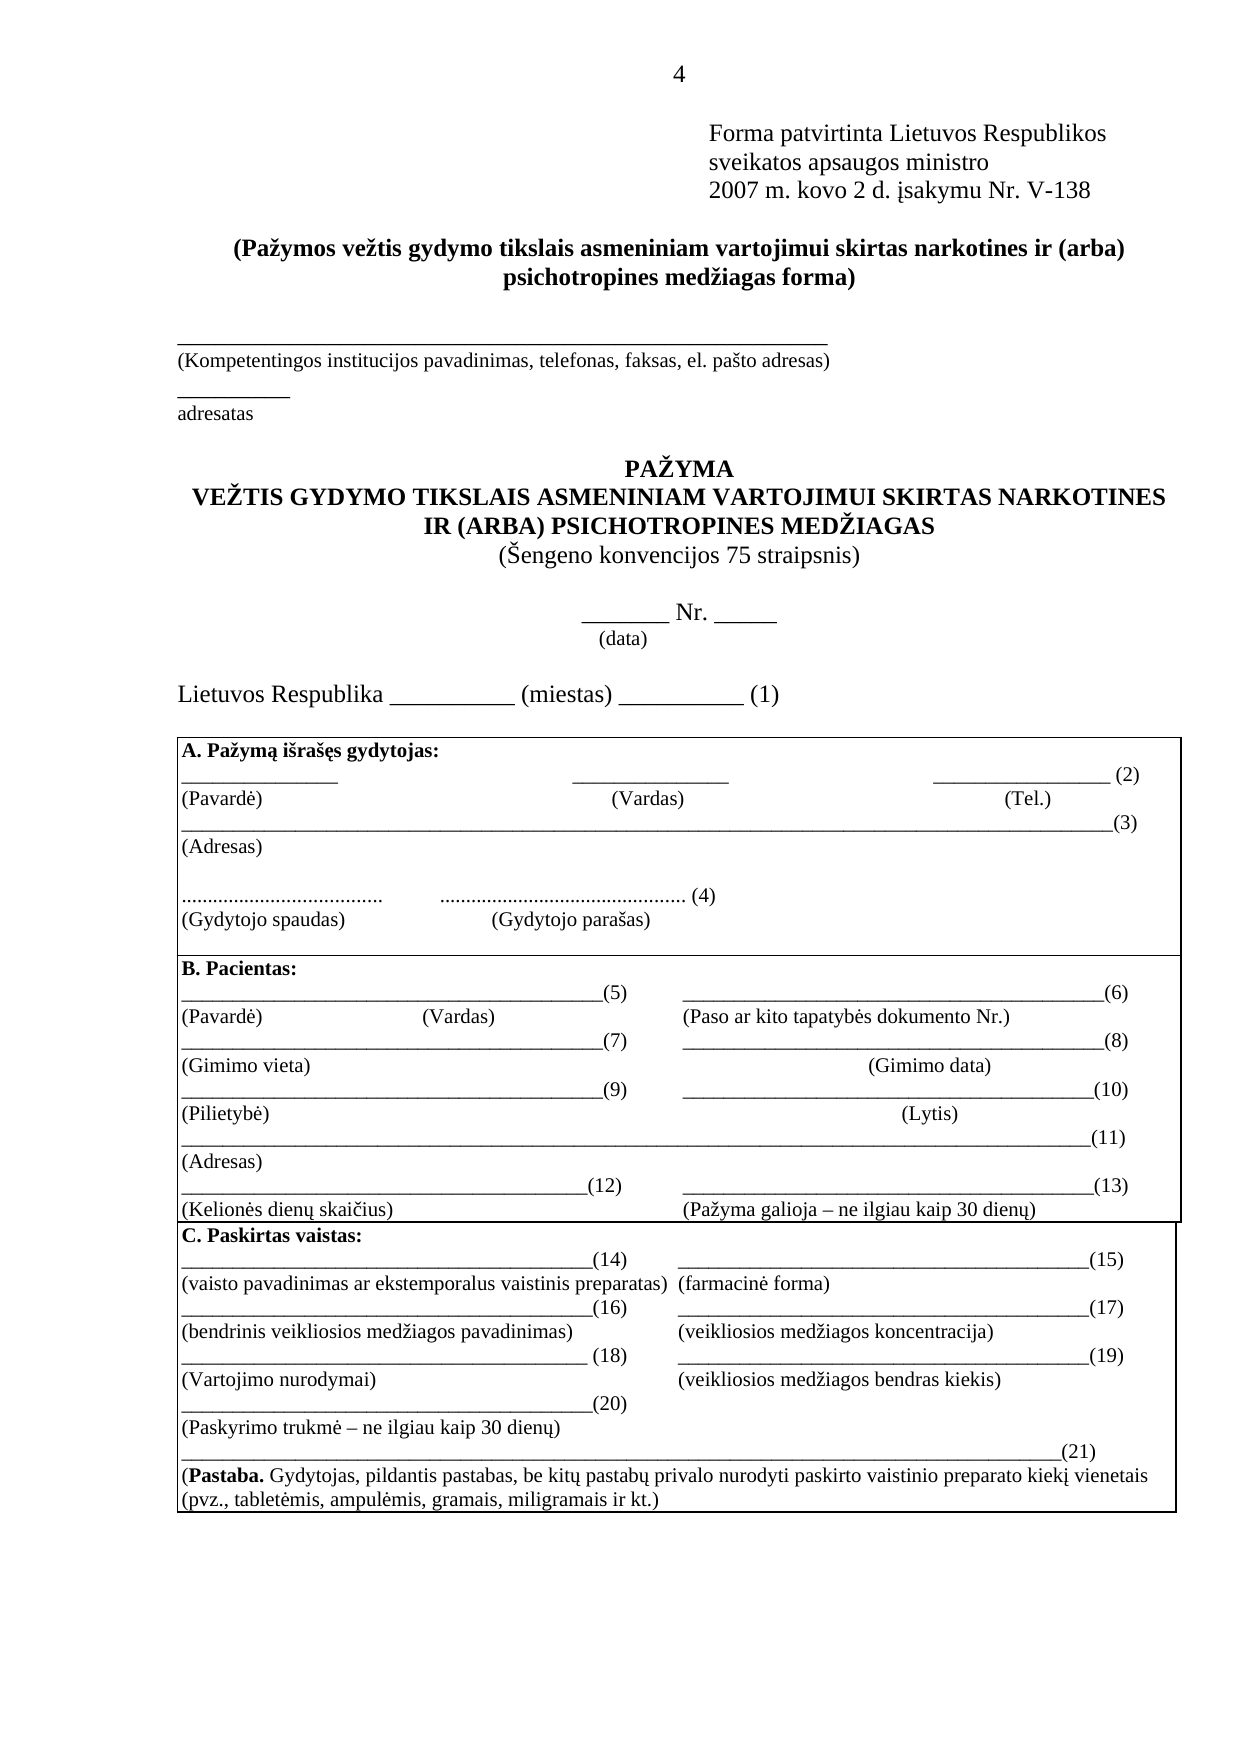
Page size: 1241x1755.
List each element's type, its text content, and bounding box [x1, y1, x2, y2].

text (Šengeno konvencijos 75 straipsnis) [177, 540, 1181, 569]
table_cell [674, 1391, 1175, 1439]
table_cell [1177, 1367, 1181, 1391]
text ____________________________________________________ [177, 319, 1181, 348]
text _________ [177, 372, 1181, 401]
text _______ Nr. _____ [177, 597, 1181, 626]
text Lietuvos Respublika __________ (miestas) __________ (1) [177, 679, 1181, 708]
text VEŽTIS GYDYMO TIKSLAIS ASMENINIAM VARTOJIMUI SKIRTAS NARKOTINES IR (ARBA) PSICHOTROPINES MEDŽIAGAS [177, 482, 1181, 540]
table_cell [679, 956, 683, 980]
text 2007 m. kovo 2 d. įsakymu Nr. V-138 [177, 176, 1181, 204]
text sveikatos apsaugos ministro [177, 147, 1181, 176]
text (data) [177, 626, 1181, 650]
table_cell [1177, 1468, 1181, 1511]
text PAŽYMA [177, 454, 1181, 482]
table_cell [1177, 1319, 1181, 1343]
table_cell [1177, 1415, 1181, 1439]
text Forma patvirtinta Lietuvos Respublikos [709, 118, 1181, 147]
table_cell [1177, 1271, 1181, 1295]
text (Pažymos vežtis gydymo tikslais asmeniniam vartojimui skirtas narkotines ir (arba) psichotropines medžiagas forma) [177, 233, 1181, 291]
text (Kompetentingos institucijos pavadinimas, telefonas, faksas, el. pašto adresas) [177, 348, 1181, 372]
text adresatas [177, 401, 1181, 425]
